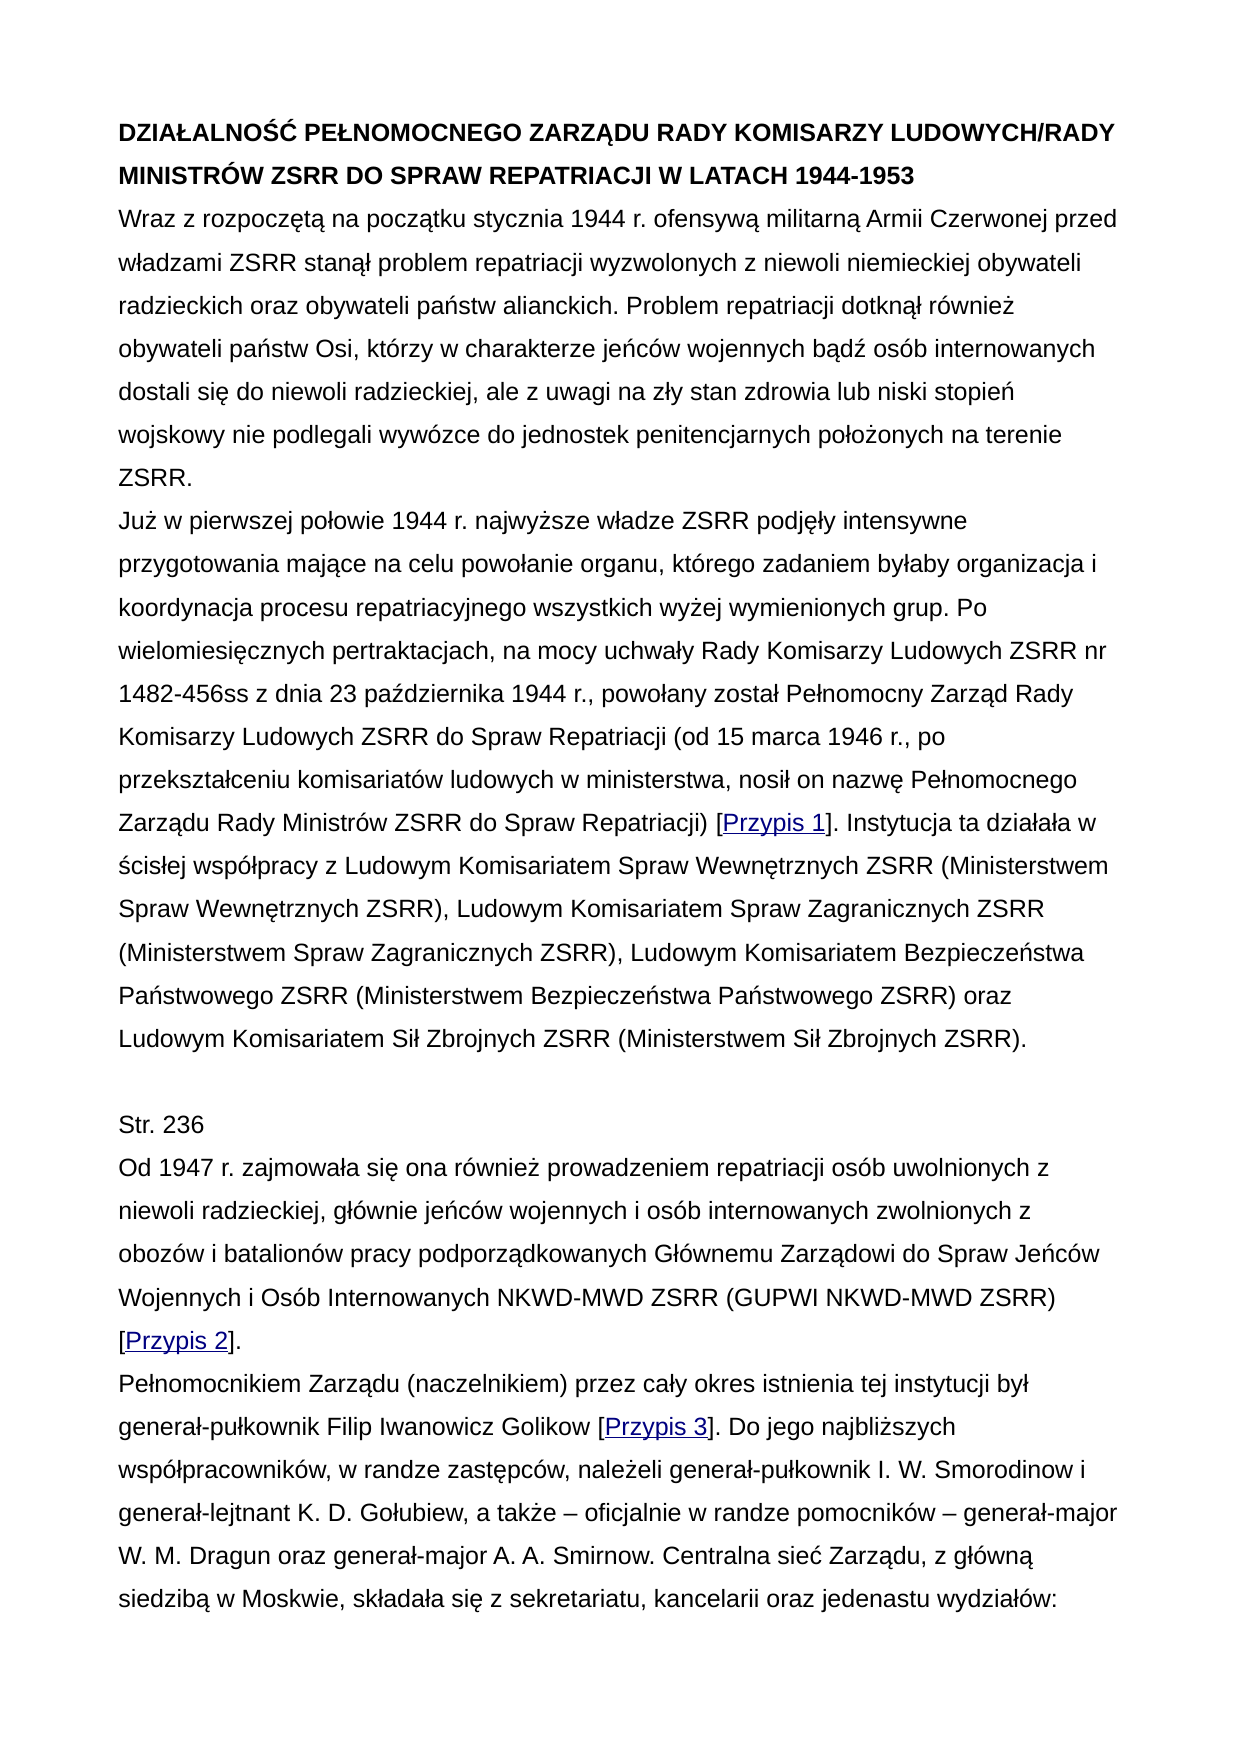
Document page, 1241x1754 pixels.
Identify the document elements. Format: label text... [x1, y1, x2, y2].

subtitle DZIAŁALNOŚĆ PEŁNOMOCNEGO ZARZĄDU RADY KOMISARZY LUDOWYCH/RADY MINISTRÓW ZSRR DO SPRAW REPATRIACJI W LATACH 1944-1953 [118, 118, 1122, 190]
text Wraz z rozpoczętą na początku stycznia 1944 r. ofensywą militarną Armii Czerwonej przed władzami ZSRR stanął problem repatriacji wyzwolonych z niewoli niemieckiej obywateli radzieckich oraz obywateli państw alianckich. Problem repatriacji dotknął również obywateli państw Osi, którzy w charakterze jeńców wojennych bądź osób internowanych dostali się do niewoli radzieckiej, ale z uwagi na zły stan zdrowia lub niski stopień wojskowy nie podlegali wywózce do jednostek penitencjarnych położonych na terenie ZSRR. [118, 204, 1122, 492]
text Od 1947 r. zajmowała się ona również prowadzeniem repatriacji osób uwolnionych z niewoli radzieckiej, głównie jeńców wojennych i osób internowanych zwolnionych z obozów i batalionów pracy podporządkowanych Głównemu Zarządowi do Spraw Jeńców Wojennych i Osób Internowanych NKWD-MWD ZSRR (GUPWI NKWD-MWD ZSRR) [Przypis 2]. [118, 1153, 1122, 1354]
text Pełnomocnikiem Zarządu (naczelnikiem) przez cały okres istnienia tej instytucji był generał-pułkownik Filip Iwanowicz Golikow [Przypis 3]. Do jego najbliższych współpracowników, w randze zastępców, należeli generał-pułkownik I. W. Smorodinow i generał-lejtnant K. D. Gołubiew, a także – oficjalnie w randze pomocników – generał-major W. M. Dragun oraz generał-major A. A. Smirnow. Centralna sieć Zarządu, z główną siedzibą w Moskwie, składała się z sekretariatu, kancelarii oraz jedenastu wydziałów: [118, 1369, 1122, 1613]
text Już w pierwszej połowie 1944 r. najwyższe władze ZSRR podjęły intensywne przygotowania mające na celu powołanie organu, którego zadaniem byłaby organizacja i koordynacja procesu repatriacyjnego wszystkich wyżej wymienionych grup. Po wielomiesięcznych pertraktacjach, na mocy uchwały Rady Komisarzy Ludowych ZSRR nr 1482-456ss z dnia 23 października 1944 r., powołany został Pełnomocny Zarząd Rady Komisarzy Ludowych ZSRR do Spraw Repatriacji (od 15 marca 1946 r., po przekształceniu komisariatów ludowych w ministerstwa, nosił on nazwę Pełnomocnego Zarządu Rady Ministrów ZSRR do Spraw Repatriacji) [Przypis 1]. Instytucja ta działała w ścisłej współpracy z Ludowym Komisariatem Spraw Wewnętrznych ZSRR (Ministerstwem Spraw Wewnętrznych ZSRR), Ludowym Komisariatem Spraw Zagranicznych ZSRR (Ministerstwem Spraw Zagranicznych ZSRR), Ludowym Komisariatem Bezpieczeństwa Państwowego ZSRR (Ministerstwem Bezpieczeństwa Państwowego ZSRR) oraz Ludowym Komisariatem Sił Zbrojnych ZSRR (Ministerstwem Sił Zbrojnych ZSRR). [118, 506, 1122, 1052]
text Str. 236 [118, 1110, 1122, 1139]
